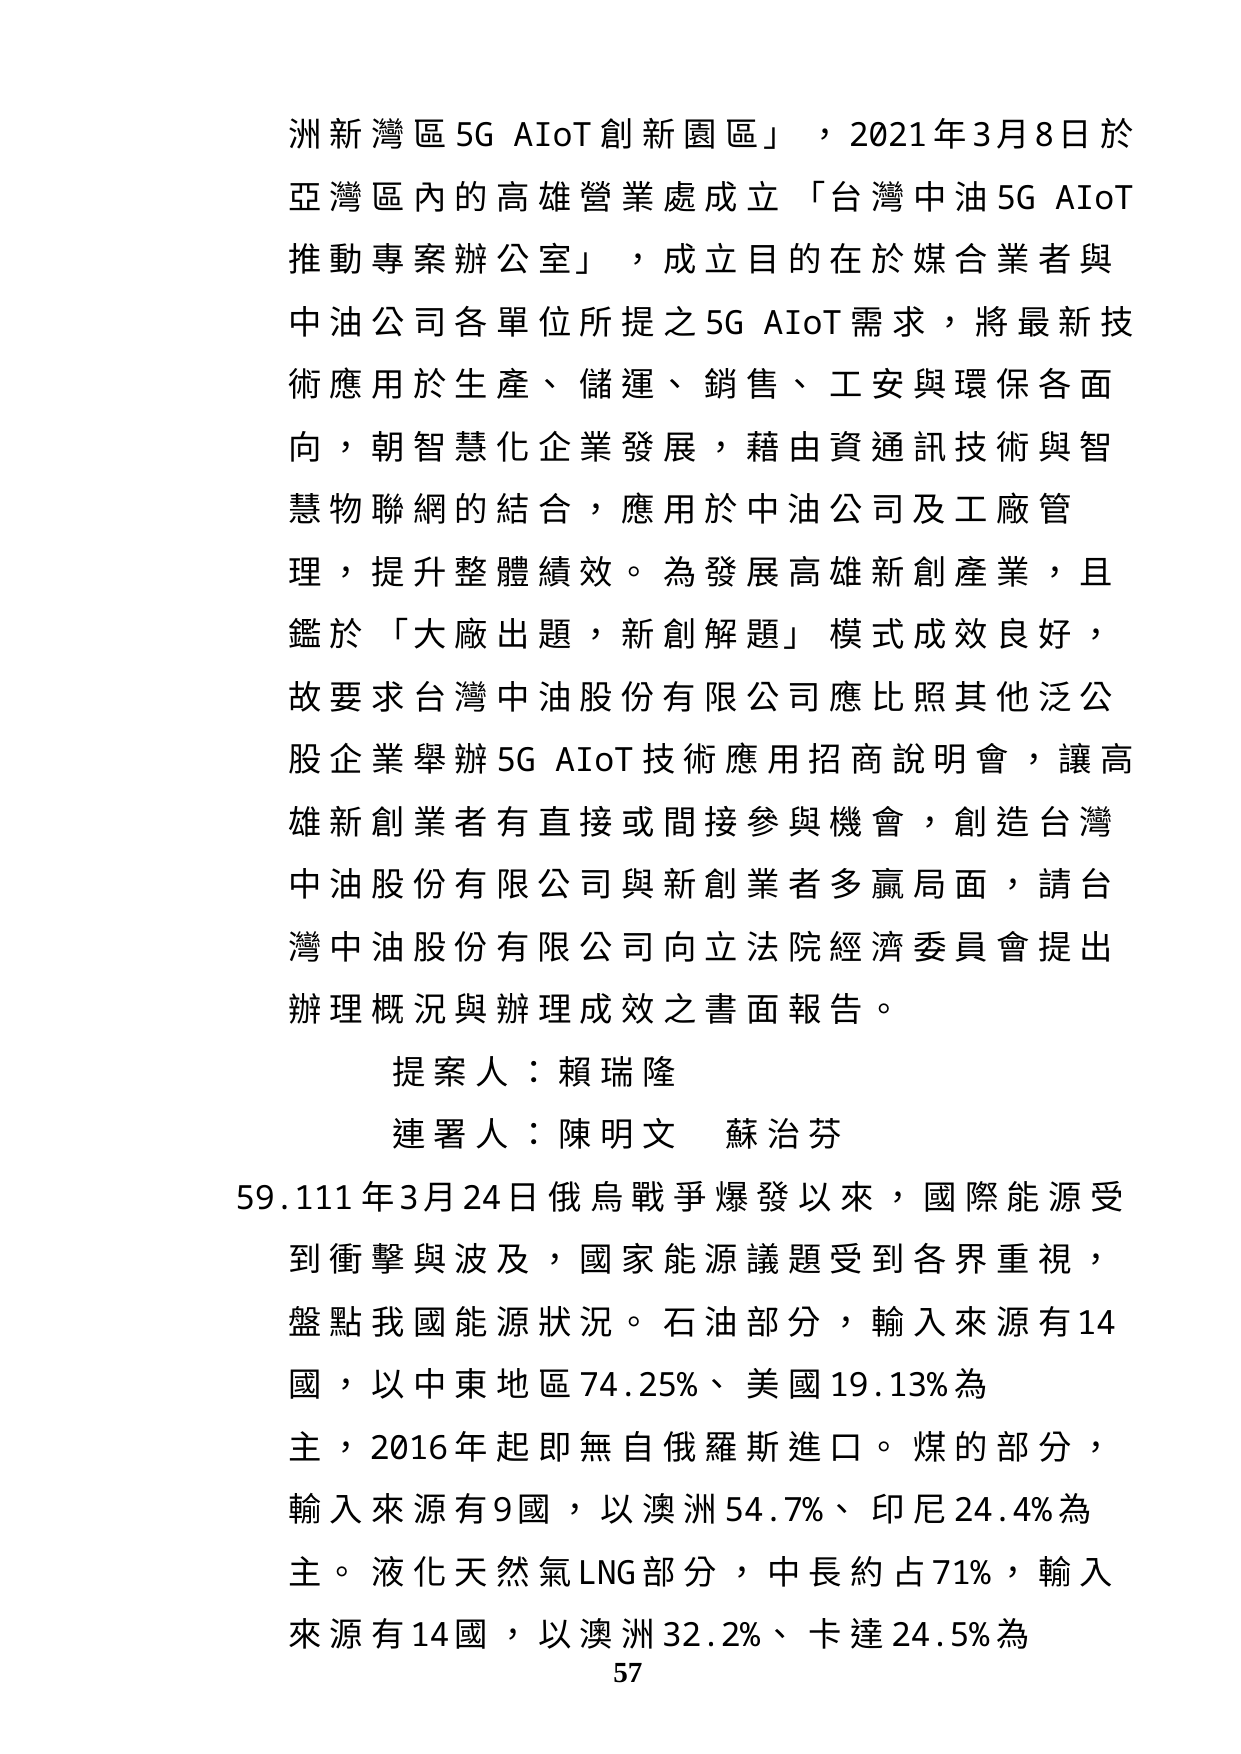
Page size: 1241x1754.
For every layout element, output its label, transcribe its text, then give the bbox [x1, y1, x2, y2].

text 連署人：陳明文 蘇治芬 [384, 1091, 1148, 1153]
text 提案人：賴瑞隆 [384, 1028, 1148, 1091]
text 59.111年3月24日俄烏戰爭爆發以來，國際能源受到衝擊與波及，國家能源議題受到各界重視，盤點我國能源狀況。石油部分，輸入來源有14國，以中東地區74.25%、美國19.13%為主，2016年起即無自俄羅斯進口。煤的部分，輸入來源有9國，以澳洲54.7%、印尼24.4%為主。液化天然氣LNG部分，中長約占71%，輸入來源有14國，以澳洲32.2%、卡達24.5%為 [225, 1153, 1148, 1653]
text 洲新灣區5G AIoT創新園區」，2021年3月8日於亞灣區內的高雄營業處成立「台灣中油5G AIoT推動專案辦公室」，成立目的在於媒合業者與中油公司各單位所提之5G AIoT需求，將最新技術應用於生產、儲運、銷售、工安與環保各面向，朝智慧化企業發展，藉由資通訊技術與智慧物聯網的結合，應用於中油公司及工廠管理，提升整體績效。為發展高雄新創產業，且鑑於「大廠出題，新創解題」模式成效良好，故要求台灣中油股份有限公司應比照其他泛公股企業舉辦5G AIoT技術應用招商說明會，讓高雄新創業者有直接或間接參與機會，創造台灣中油股份有限公司與新創業者多贏局面，請台灣中油股份有限公司向立法院經濟委員會提出辦理概況與辦理成效之書面報告。 [225, 91, 1148, 1028]
